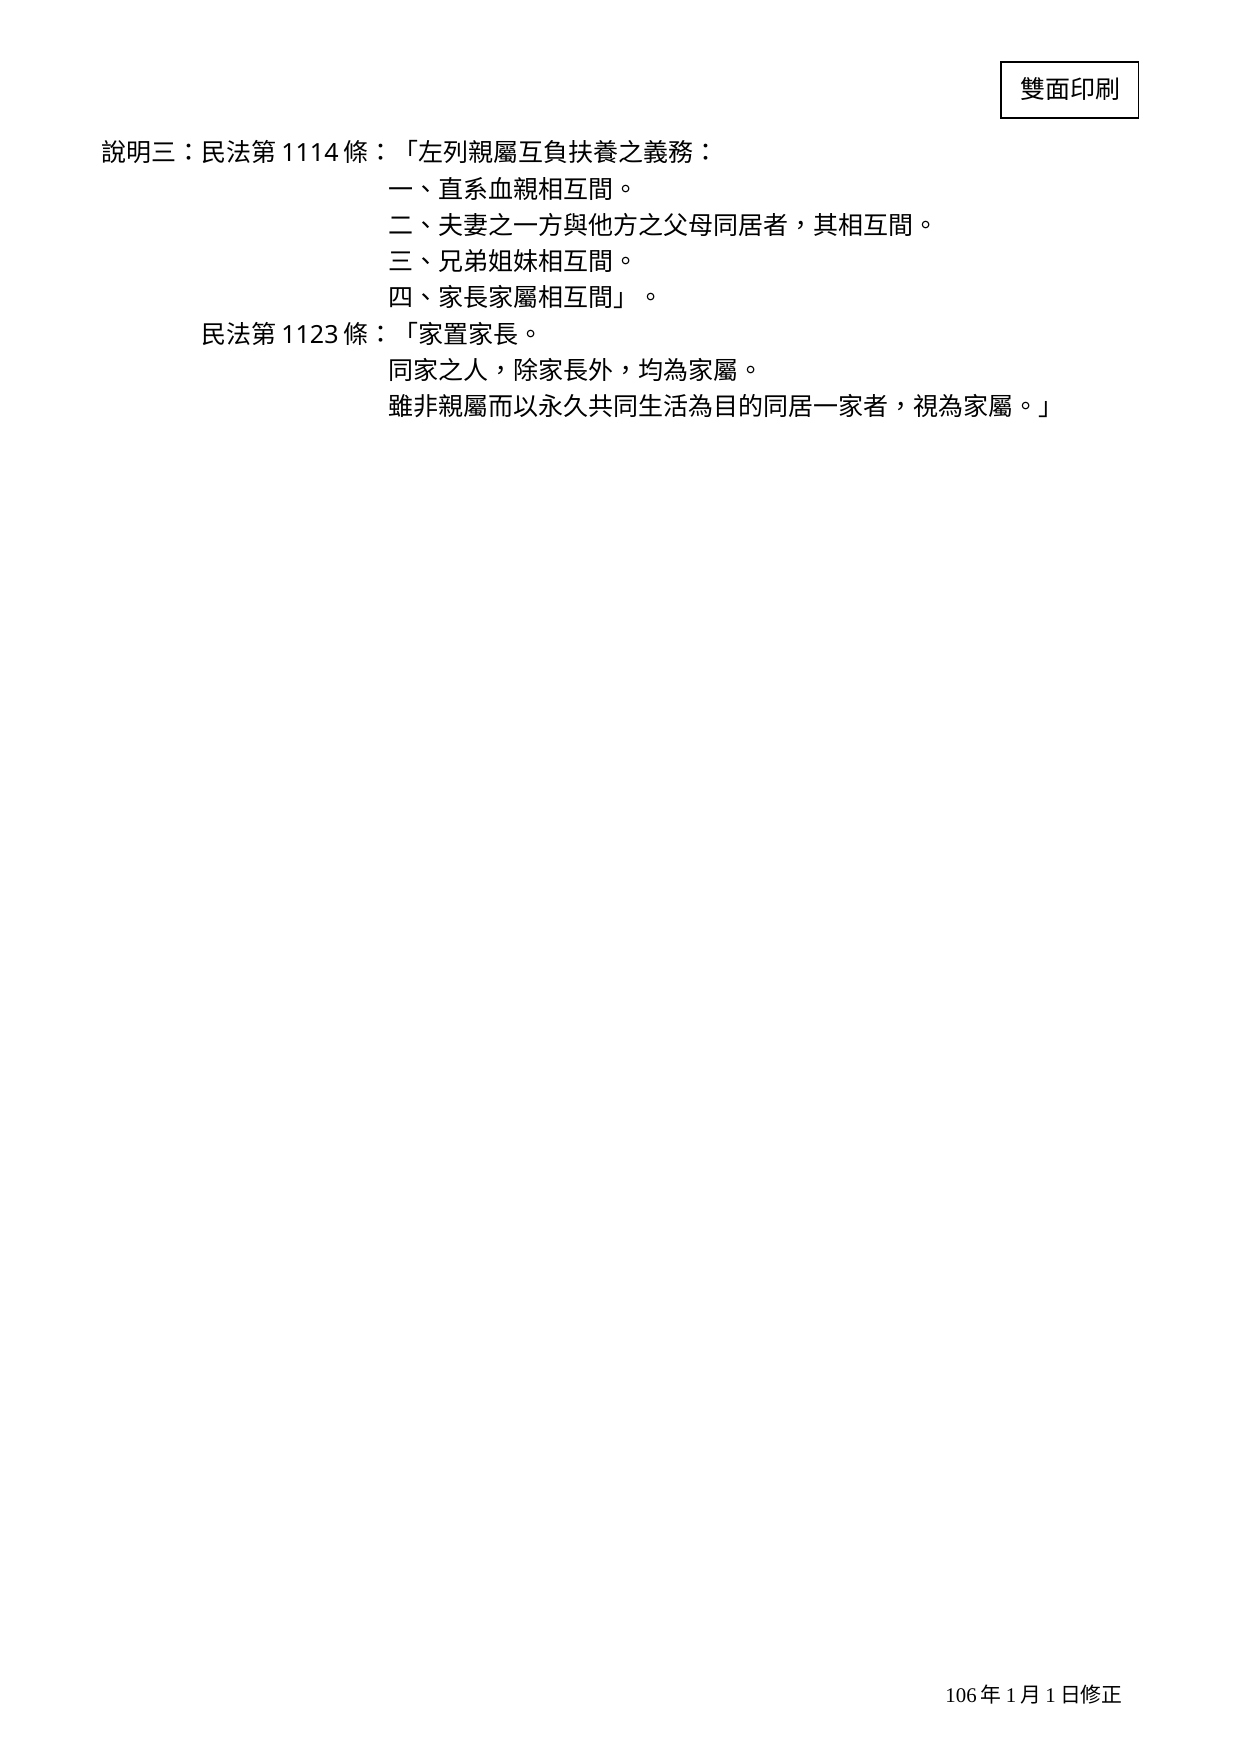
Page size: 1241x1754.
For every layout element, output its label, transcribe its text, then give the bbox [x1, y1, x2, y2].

text 一、直系血親相互間。 [101, 169, 1109, 205]
text 民法第1123條：「家置家長。 [101, 314, 1109, 350]
text 三、兄弟姐妹相互間。 [101, 242, 1109, 278]
text 四、家長家屬相互間」。 [101, 278, 1109, 314]
text 二、夫妻之一方與他方之父母同居者，其相互間。 [101, 205, 1109, 242]
text 說明三：民法第1114條：「左列親屬互負扶養之義務： [101, 133, 1109, 169]
text 同家之人，除家長外，均為家屬。 [101, 350, 1109, 387]
text 雖非親屬而以永久共同生活為目的同居一家者，視為家屬。」 [101, 387, 1109, 423]
